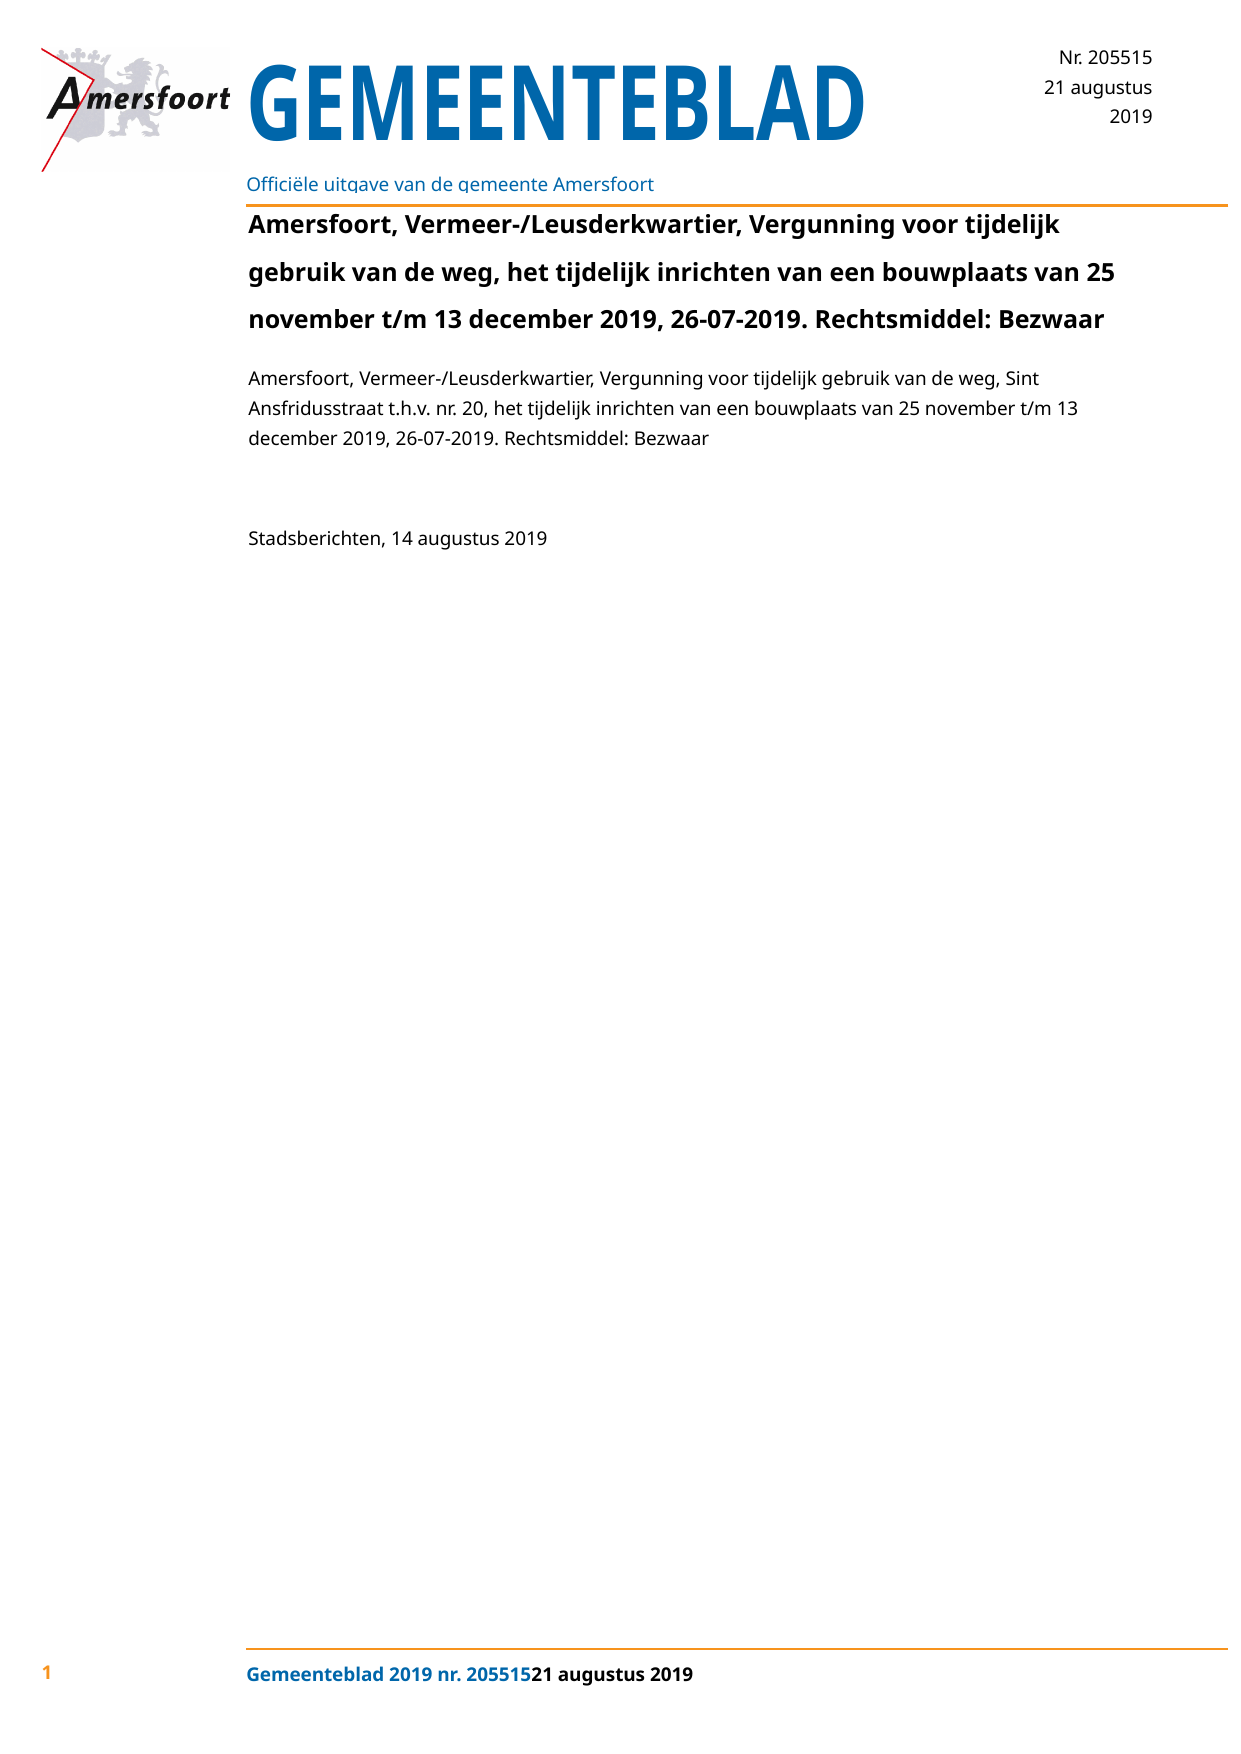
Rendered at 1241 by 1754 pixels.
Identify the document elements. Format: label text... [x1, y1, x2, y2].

text Amersfoort, Vermeer-/Leusderkwartier, Vergunning voor tijdelijk gebruik van de weg, Sint Ansfridusstraat t.h.v. nr. 20, het tijdelijk inrichten van een bouwplaats van 25 november t/m 13 december 2019, 26-07-2019. Rechtsmiddel: Bezwaar [248, 366, 1152, 450]
text Stadsberichten, 14 augustus 2019 [248, 526, 1152, 551]
text Amersfoort, Vermeer-/Leusderkwartier, Vergunning voor tijdelijk gebruik van de weg, het tijdelijk inrichten van een bouwplaats van 25 november t/m 13 december 2019, 26-07-2019. Rechtsmiddel: Bezwaar [248, 207, 1152, 336]
picture [41, 47, 231, 172]
